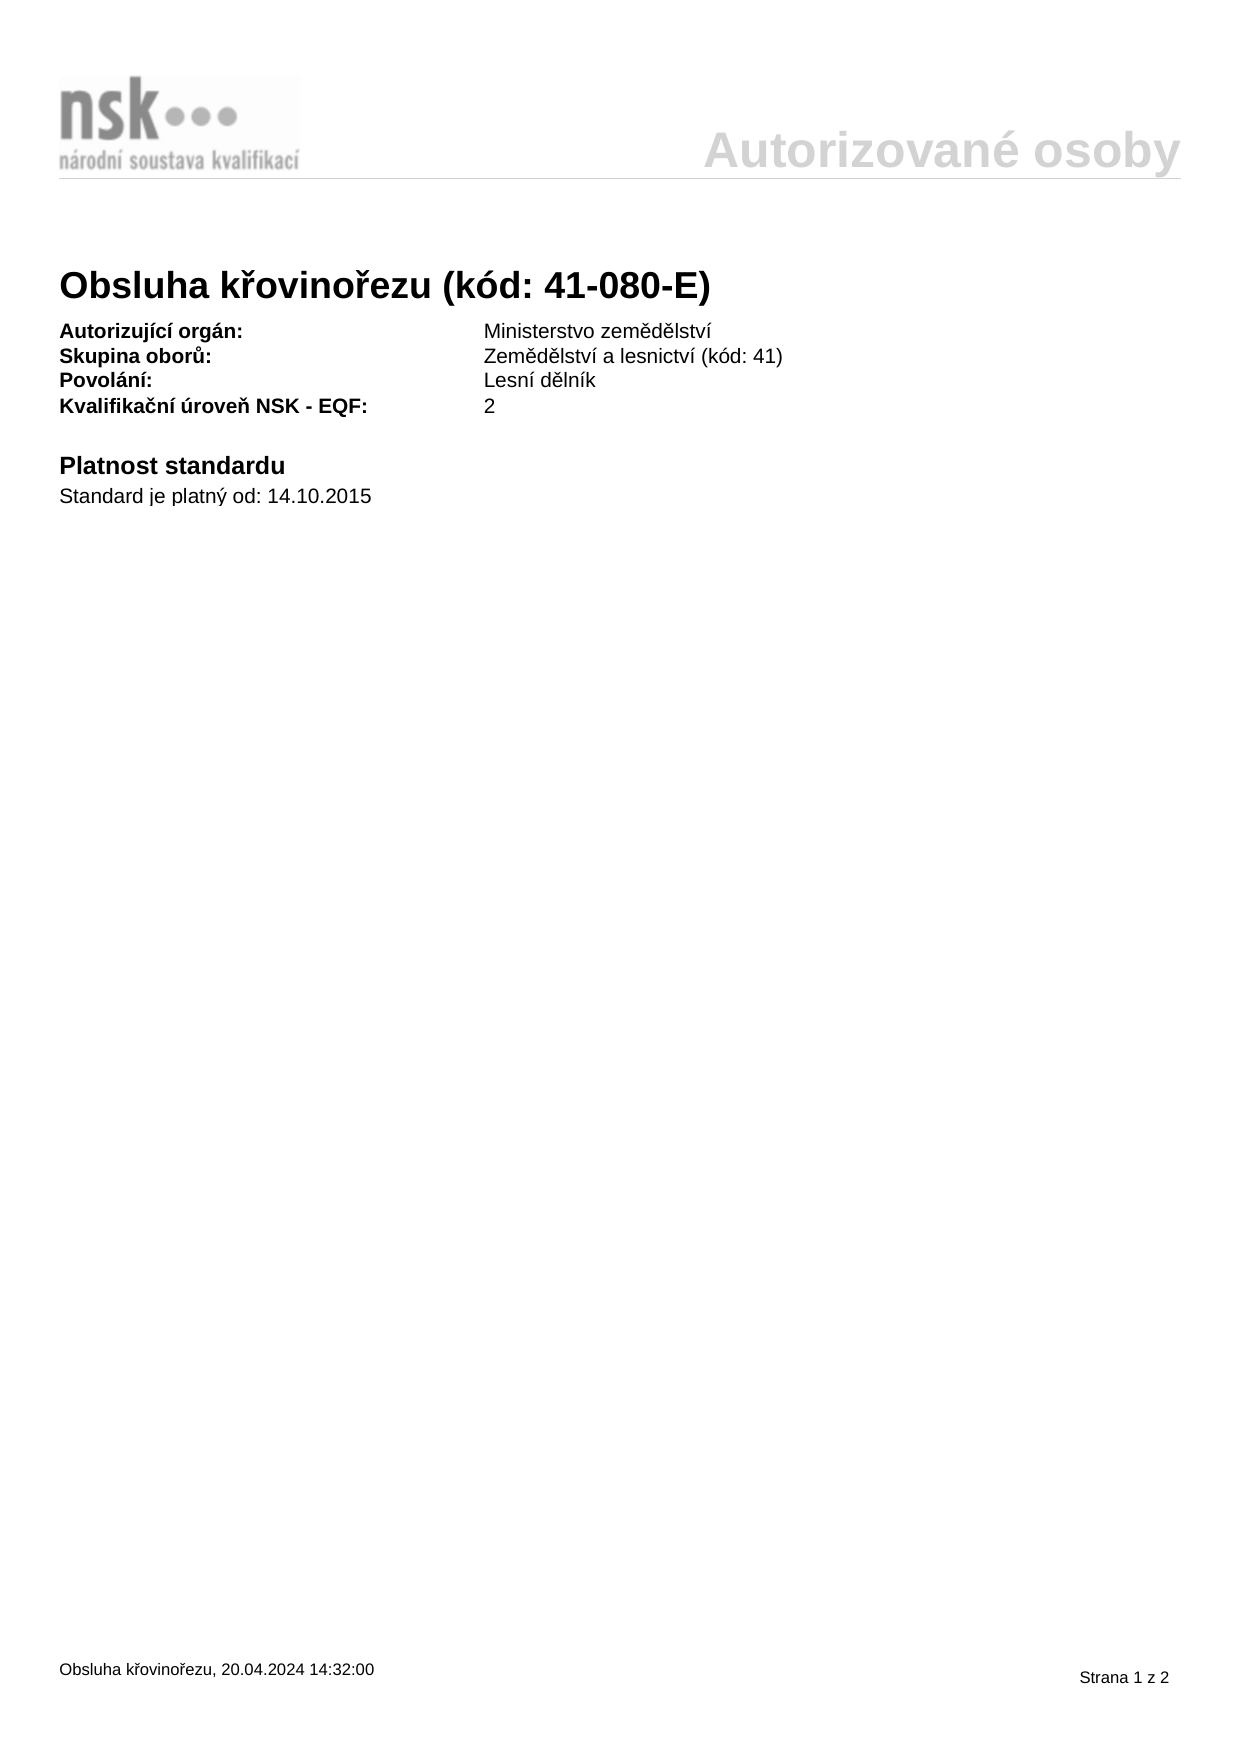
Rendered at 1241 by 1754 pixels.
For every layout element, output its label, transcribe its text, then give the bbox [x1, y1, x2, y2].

table_cell [620, 806, 626, 1106]
table_cell Lesní dělník [484, 368, 1181, 393]
table_cell [626, 806, 862, 1106]
table_cell [1169, 1106, 1181, 1383]
table_cell [1169, 1384, 1181, 1659]
table_cell [59, 1106, 483, 1383]
table_cell [862, 418, 1169, 447]
table_cell [484, 1106, 620, 1383]
table_cell [484, 418, 620, 447]
table_cell Skupina oborů: [59, 344, 483, 368]
table_cell [59, 179, 1181, 196]
table_cell [1169, 806, 1181, 1106]
table_cell Povolání: [59, 368, 483, 392]
table_cell [862, 806, 1169, 1106]
table_cell Zemědělství a lesnictví (kód: 41) [484, 344, 1181, 368]
table_cell [620, 1384, 626, 1659]
table_cell 2 [484, 394, 1181, 417]
table_cell Strana 1 z 2 [862, 1660, 1169, 1696]
table_cell [620, 1106, 626, 1383]
table_cell Platnost standardu [59, 448, 1181, 483]
table_cell [484, 806, 620, 1106]
table_cell [1169, 506, 1181, 806]
table_cell [862, 1384, 1169, 1659]
table_cell [620, 196, 626, 224]
table_cell [1169, 307, 1181, 319]
table_cell [59, 307, 483, 319]
table_cell [862, 196, 1169, 224]
table_cell [626, 1384, 862, 1659]
table_cell [484, 307, 620, 319]
table_cell [862, 1106, 1169, 1383]
table_cell Obsluha křovinořezu, 20.04.2024 14:32:00 [59, 1660, 862, 1696]
picture [58, 59, 621, 172]
table_cell [59, 172, 483, 178]
table_header Autorizované osoby [626, 59, 1181, 178]
table_cell [484, 506, 620, 806]
table_cell [59, 506, 483, 806]
table_cell Autorizující orgán: [59, 319, 483, 343]
table_cell Kvalifikační úroveň NSK - EQF: [59, 394, 483, 417]
table_cell [59, 1384, 483, 1659]
table_cell [626, 1106, 862, 1383]
table_cell [620, 418, 626, 447]
table_cell [484, 196, 620, 224]
table_cell [59, 806, 483, 1106]
table_cell [59, 418, 483, 447]
table_cell Ministerstvo zemědělství [484, 319, 1181, 344]
table_cell [620, 307, 626, 319]
table_cell Standard je platný od: 14.10.2015 [59, 484, 1181, 506]
table_cell [626, 506, 862, 806]
table_cell [1169, 196, 1181, 224]
table_cell [862, 506, 1169, 806]
table_cell [626, 418, 862, 447]
table_cell [484, 172, 620, 178]
table_cell [620, 506, 626, 806]
table_cell [626, 307, 862, 319]
table_cell Obsluha křovinořezu (kód: 41-080-E) [59, 224, 1181, 307]
table_header [621, 59, 626, 172]
table_cell [1169, 418, 1181, 447]
table_cell [1169, 1660, 1181, 1696]
table_cell [59, 196, 483, 224]
table_cell [484, 1384, 620, 1659]
table_cell [862, 307, 1169, 319]
table_cell [626, 196, 862, 224]
